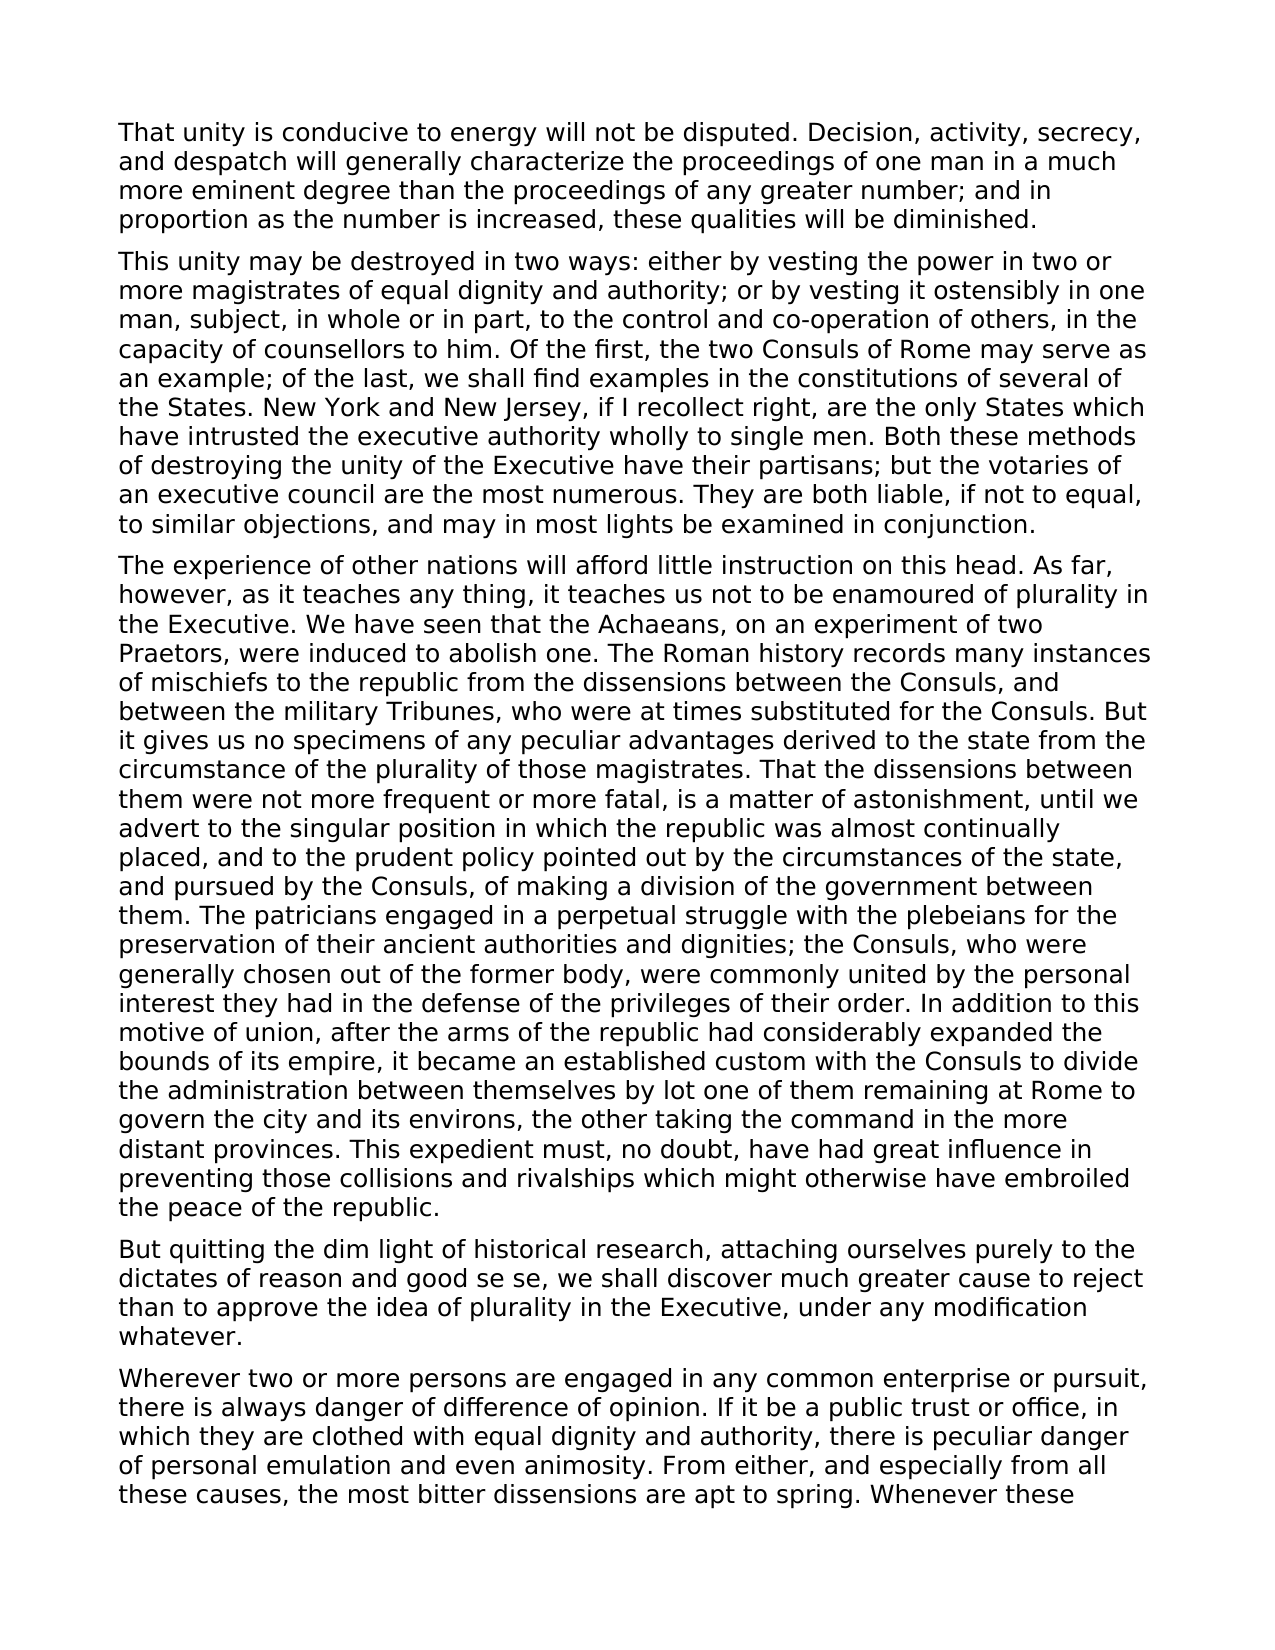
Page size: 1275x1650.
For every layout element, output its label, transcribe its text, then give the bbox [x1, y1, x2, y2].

text Wherever two or more persons are engaged in any common enterprise or pursuit, there is always danger of difference of opinion. If it be a public trust or office, in which they are clothed with equal dignity and authority, there is peculiar danger of personal emulation and even animosity. From either, and especially from all these causes, the most bitter dissensions are apt to spring. Whenever these [118, 1364, 1157, 1510]
text This unity may be destroyed in two ways: either by vesting the power in two or more magistrates of equal dignity and authority; or by vesting it ostensibly in one man, subject, in whole or in part, to the control and co-operation of others, in the capacity of counsellors to him. Of the first, the two Consuls of Rome may serve as an example; of the last, we shall find examples in the constitutions of several of the States. New York and New Jersey, if I recollect right, are the only States which have intrusted the executive authority wholly to single men. Both these methods of destroying the unity of the Executive have their partisans; but the votaries of an executive council are the most numerous. They are both liable, if not to equal, to similar objections, and may in most lights be examined in conjunction. [118, 247, 1157, 539]
text That unity is conducive to energy will not be disputed. Decision, activity, secrecy, and despatch will generally characterize the proceedings of one man in a much more eminent degree than the proceedings of any greater number; and in proportion as the number is increased, these qualities will be diminished. [118, 118, 1157, 235]
text The experience of other nations will afford little instruction on this head. As far, however, as it teaches any thing, it teaches us not to be enamoured of plurality in the Executive. We have seen that the Achaeans, on an experiment of two Praetors, were induced to abolish one. The Roman history records many instances of mischiefs to the republic from the dissensions between the Consuls, and between the military Tribunes, who were at times substituted for the Consuls. But it gives us no specimens of any peculiar advantages derived to the state from the circumstance of the plurality of those magistrates. That the dissensions between them were not more frequent or more fatal, is a matter of astonishment, until we advert to the singular position in which the republic was almost continually placed, and to the prudent policy pointed out by the circumstances of the state, and pursued by the Consuls, of making a division of the government between them. The patricians engaged in a perpetual struggle with the plebeians for the preservation of their ancient authorities and dignities; the Consuls, who were generally chosen out of the former body, were commonly united by the personal interest they had in the defense of the privileges of their order. In addition to this motive of union, after the arms of the republic had considerably expanded the bounds of its empire, it became an established custom with the Consuls to divide the administration between themselves by lot one of them remaining at Rome to govern the city and its environs, the other taking the command in the more distant provinces. This expedient must, no doubt, have had great influence in preventing those collisions and rivalships which might otherwise have embroiled the peace of the republic. [118, 551, 1157, 1222]
text But quitting the dim light of historical research, attaching ourselves purely to the dictates of reason and good se se, we shall discover much greater cause to reject than to approve the idea of plurality in the Executive, under any modification whatever. [118, 1235, 1157, 1351]
